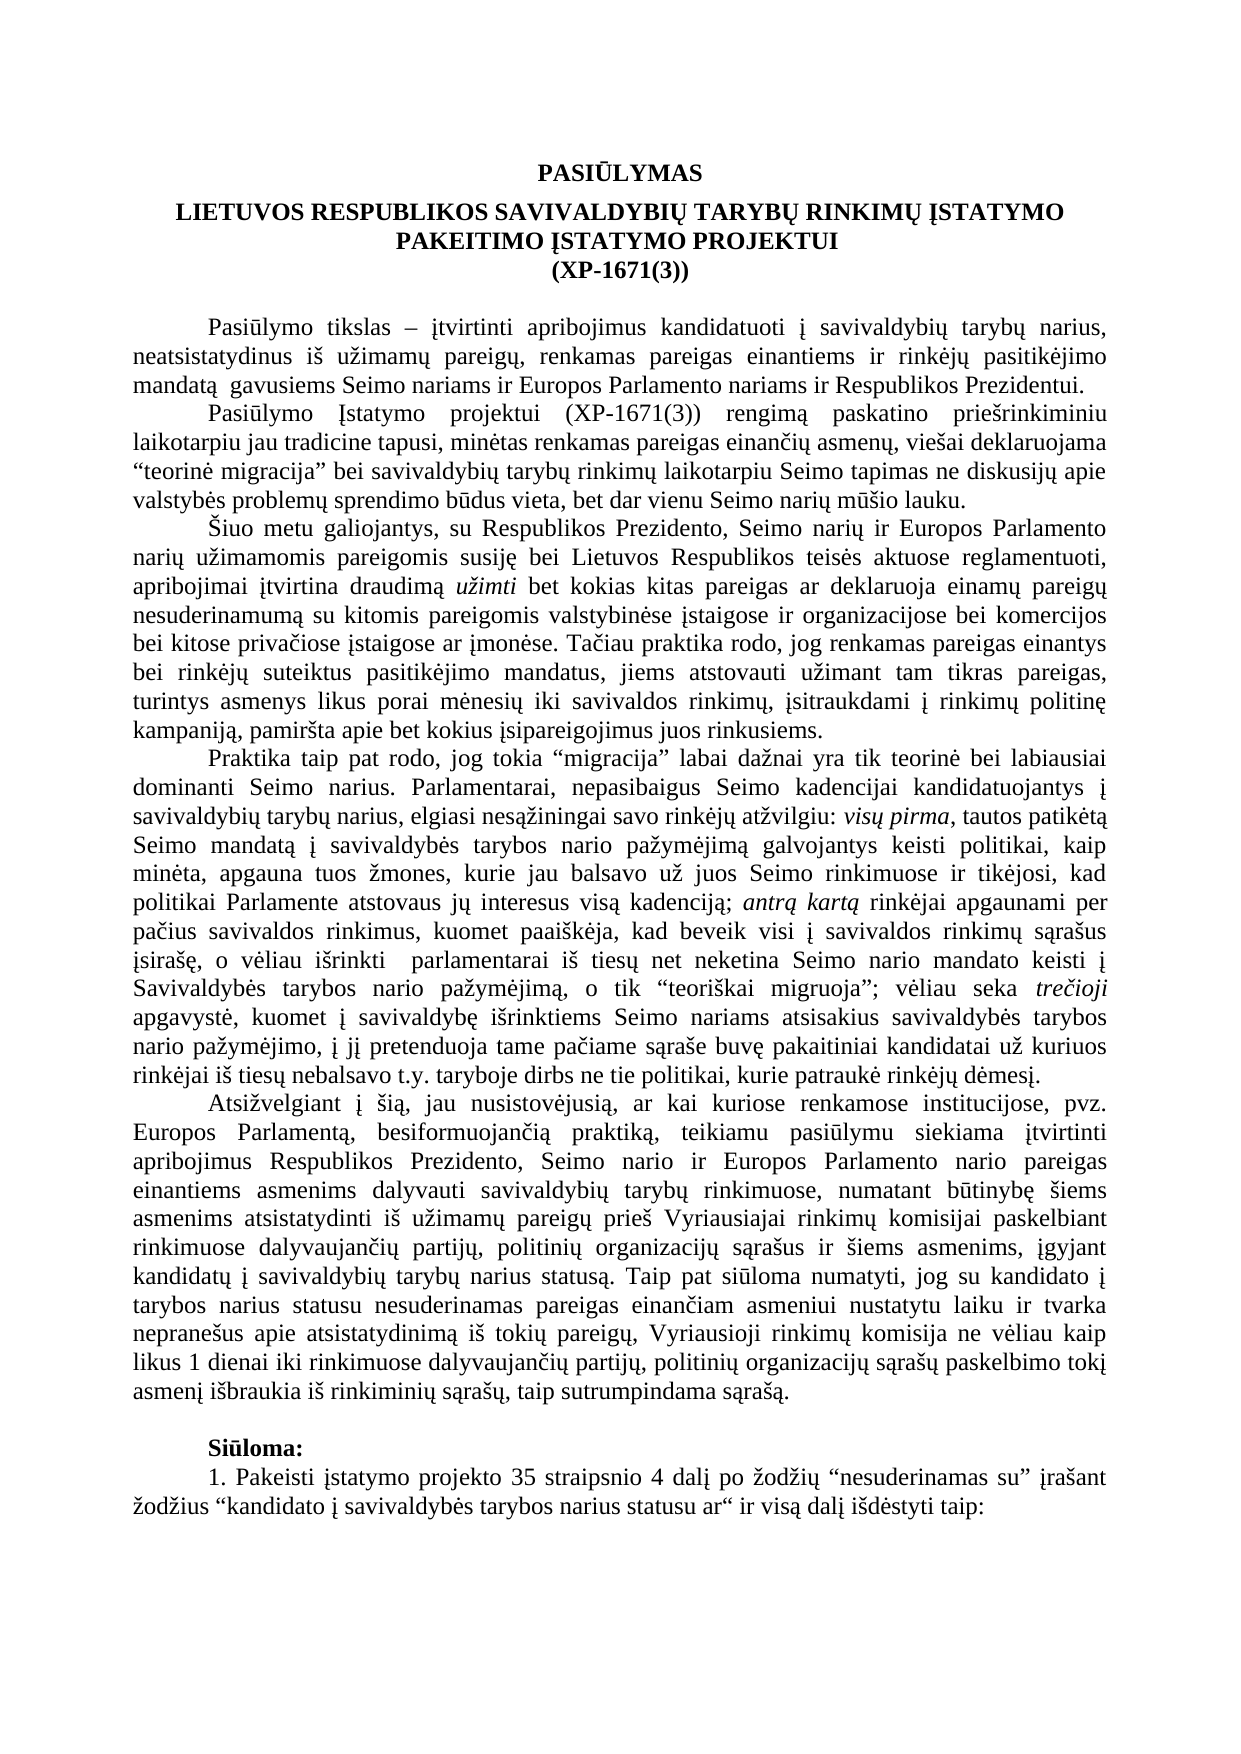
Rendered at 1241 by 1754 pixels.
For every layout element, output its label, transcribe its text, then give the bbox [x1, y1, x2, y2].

text (XP-1671(3)) [133, 255, 1108, 283]
text Pasiūlymo Įstatymo projektui (XP-1671(3)) rengimą paskatino priešrinkiminiu laikotarpiu jau tradicine tapusi, minėtas renkamas pareigas einančių asmenų, viešai deklaruojama “teorinė migracija” bei savivaldybių tarybų rinkimų laikotarpiu Seimo tapimas ne diskusijų apie valstybės problemų sprendimo būdus vieta, bet dar vienu Seimo narių mūšio lauku. [133, 398, 1108, 513]
text PASIŪLYMAS [133, 158, 1108, 187]
text LIETUVOS RESPUBLIKOS SAVIVALDYBIŲ TARYBŲ RINKIMŲ ĮSTATYMO PAKEITIMO ĮSTATYMO PROJEKTUI [133, 197, 1108, 255]
text Šiuo metu galiojantys, su Respublikos Prezidento, Seimo narių ir Europos Parlamento narių užimamomis pareigomis susiję bei Lietuvos Respublikos teisės aktuose reglamentuoti, apribojimai įtvirtina draudimą užimti bet kokias kitas pareigas ar deklaruoja einamų pareigų nesuderinamumą su kitomis pareigomis valstybinėse įstaigose ir organizacijose bei komercijos bei kitose privačiose įstaigose ar įmonėse. Tačiau praktika rodo, jog renkamas pareigas einantys bei rinkėjų suteiktus pasitikėjimo mandatus, jiems atstovauti užimant tam tikras pareigas, turintys asmenys likus porai mėnesių iki savivaldos rinkimų, įsitraukdami į rinkimų politinę kampaniją, pamiršta apie bet kokius įsipareigojimus juos rinkusiems. [133, 513, 1108, 743]
text 1. Pakeisti įstatymo projekto 35 straipsnio 4 dalį po žodžių “nesuderinamas su” įrašant žodžius “kandidato į savivaldybės tarybos narius statusu ar“ ir visą dalį išdėstyti taip: [133, 1462, 1108, 1520]
text Siūloma: [133, 1433, 1108, 1462]
text Praktika taip pat rodo, jog tokia “migracija” labai dažnai yra tik teorinė bei labiausiai dominanti Seimo narius. Parlamentarai, nepasibaigus Seimo kadencijai kandidatuojantys į savivaldybių tarybų narius, elgiasi nesąžiningai savo rinkėjų atžvilgiu: visų pirma, tautos patikėtą Seimo mandatą į savivaldybės tarybos nario pažymėjimą galvojantys keisti politikai, kaip minėta, apgauna tuos žmones, kurie jau balsavo už juos Seimo rinkimuose ir tikėjosi, kad politikai Parlamente atstovaus jų interesus visą kadenciją; antrą kartą rinkėjai apgaunami per pačius savivaldos rinkimus, kuomet paaiškėja, kad beveik visi į savivaldos rinkimų sąrašus įsirašę, o vėliau išrinkti parlamentarai iš tiesų net neketina Seimo nario mandato keisti į Savivaldybės tarybos nario pažymėjimą, o tik “teoriškai migruoja”; vėliau seka trečioji apgavystė, kuomet į savivaldybę išrinktiems Seimo nariams atsisakius savivaldybės tarybos nario pažymėjimo, į jį pretenduoja tame pačiame sąraše buvę pakaitiniai kandidatai už kuriuos rinkėjai iš tiesų nebalsavo t.y. taryboje dirbs ne tie politikai, kurie patraukė rinkėjų dėmesį. [133, 743, 1108, 1088]
text Atsižvelgiant į šią, jau nusistovėjusią, ar kai kuriose renkamose institucijose, pvz. Europos Parlamentą, besiformuojančią praktiką, teikiamu pasiūlymu siekiama įtvirtinti apribojimus Respublikos Prezidento, Seimo nario ir Europos Parlamento nario pareigas einantiems asmenims dalyvauti savivaldybių tarybų rinkimuose, numatant būtinybę šiems asmenims atsistatydinti iš užimamų pareigų prieš Vyriausiajai rinkimų komisijai paskelbiant rinkimuose dalyvaujančių partijų, politinių organizacijų sąrašus ir šiems asmenims, įgyjant kandidatų į savivaldybių tarybų narius statusą. Taip pat siūloma numatyti, jog su kandidato į tarybos narius statusu nesuderinamas pareigas einančiam asmeniui nustatytu laiku ir tvarka nepranešus apie atsistatydinimą iš tokių pareigų, Vyriausioji rinkimų komisija ne vėliau kaip likus 1 dienai iki rinkimuose dalyvaujančių partijų, politinių organizacijų sąrašų paskelbimo tokį asmenį išbraukia iš rinkiminių sąrašų, taip sutrumpindama sąrašą. [133, 1088, 1108, 1405]
text Pasiūlymo tikslas – įtvirtinti apribojimus kandidatuoti į savivaldybių tarybų narius, neatsistatydinus iš užimamų pareigų, renkamas pareigas einantiems ir rinkėjų pasitikėjimo mandatą gavusiems Seimo nariams ir Europos Parlamento nariams ir Respublikos Prezidentui. [133, 312, 1108, 398]
